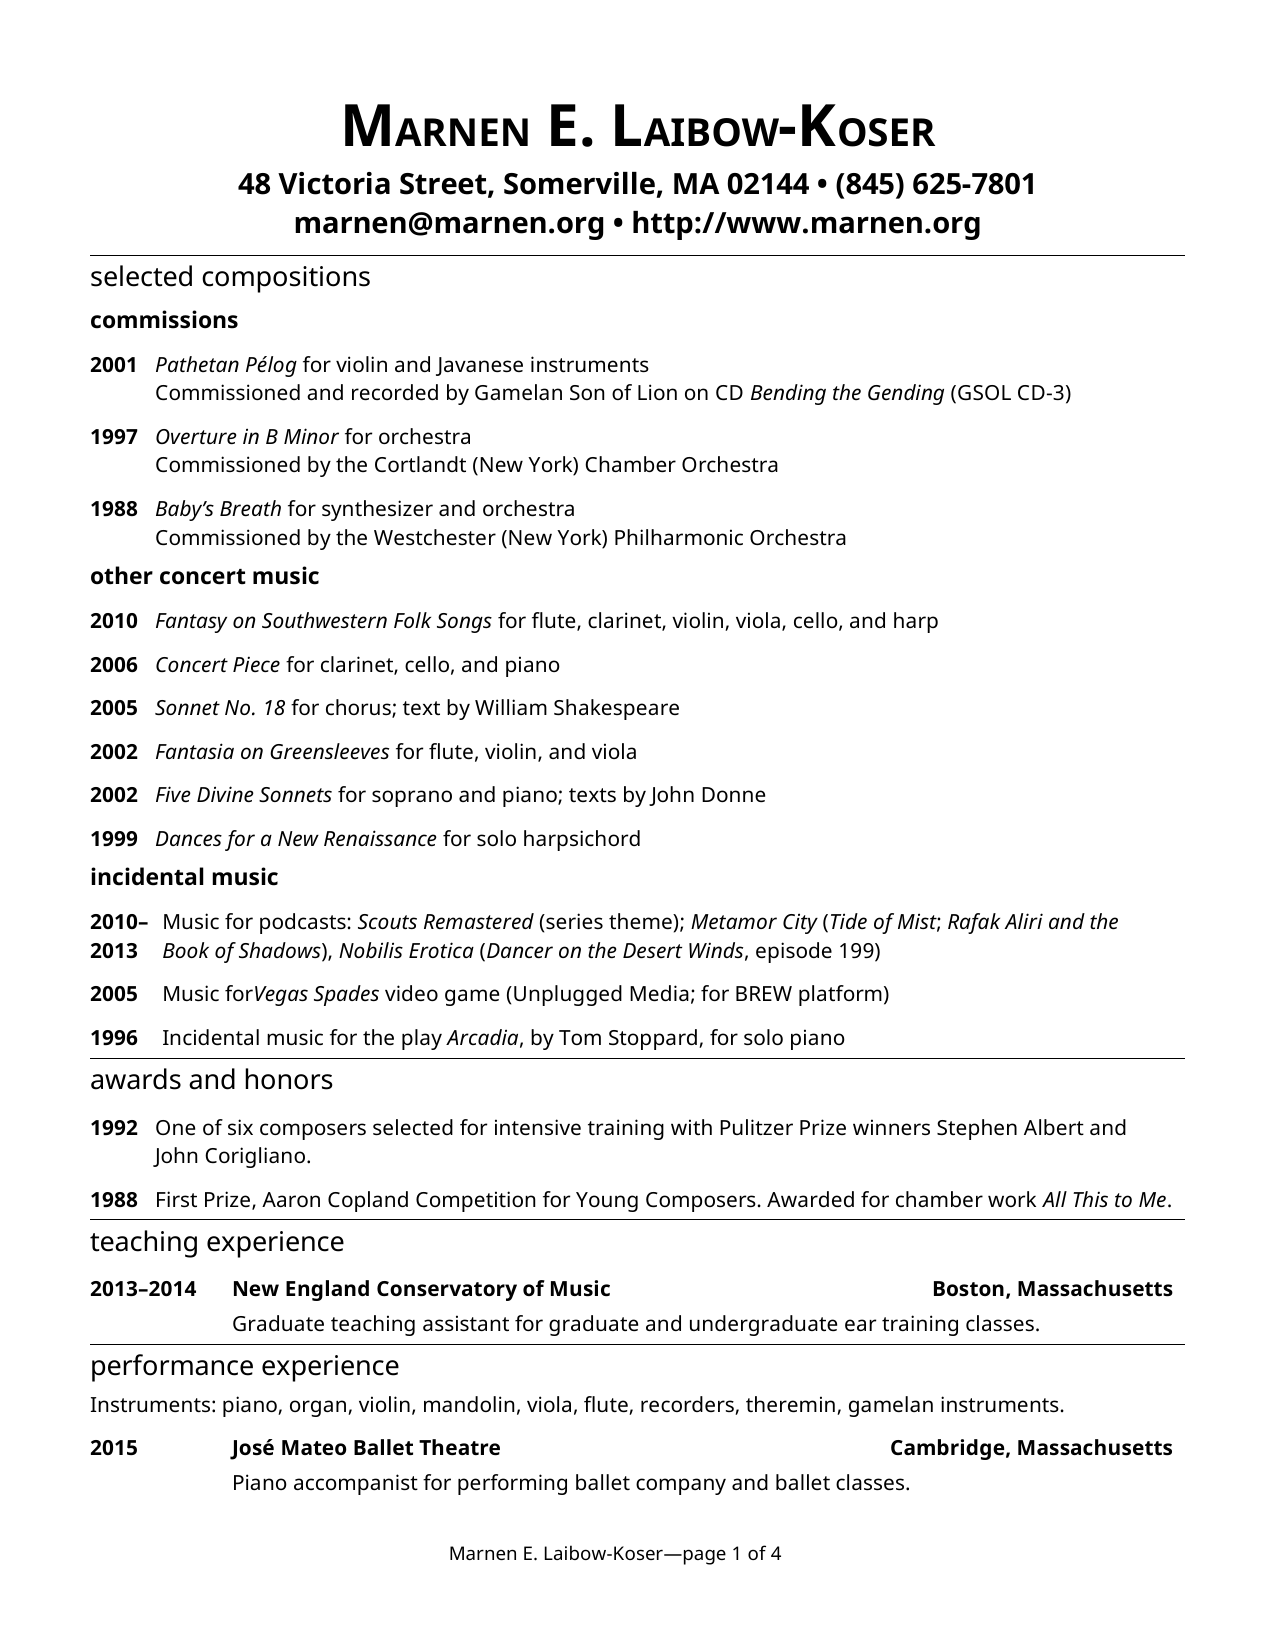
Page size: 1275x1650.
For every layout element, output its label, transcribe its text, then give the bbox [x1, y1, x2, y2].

text Instruments: piano, organ, violin, mandolin, viola, ﬂute, recorders, theremin, gamelan instruments. [90, 1387, 1185, 1418]
table_cell 1999 [90, 809, 155, 852]
table_header José Mateo Ballet Theatre Cambridge, Massachusetts Piano accompanist for performing ballet company and ballet classes. [232, 1418, 1185, 1496]
table_header Pathetan Pélog for violin and Javanese instruments Commissioned and recorded by Gamelan Son of Lion on CD Bending the Gending (GSOL CD-3) [155, 335, 1185, 407]
table_header Music for podcasts: Scouts Remastered (series theme); Metamor City (Tide of Mist; Rafak Aliri and the Book of Shadows), Nobilis Erotica (Dancer on the Desert Winds, episode 199) [162, 892, 1185, 964]
table_cell Dances for a New Renaissance for solo harpsichord [155, 809, 1185, 852]
table_cell 1988 [90, 1170, 155, 1213]
table_cell Sonnet No. 18 for chorus; text by William Shakespeare [155, 678, 1185, 722]
table_cell Concert Piece for clarinet, cello, and piano [155, 635, 1185, 678]
table_header 2001 [90, 335, 155, 407]
table_cell 1988 [90, 479, 155, 551]
table_header 2013–2014 [90, 1259, 232, 1337]
table_header One of six composers selected for intensive training with Pulitzer Prize winners Stephen Albert and John Corigliano. [155, 1098, 1185, 1170]
table_header Fantasy on Southwestern Folk Songs for ﬂute, clarinet, violin, viola, cello, and harp [155, 591, 1185, 634]
table_header 2010 [90, 591, 155, 634]
subtitle incidental music [90, 861, 1185, 892]
table_cell 2005 [90, 678, 155, 722]
table_cell 2006 [90, 635, 155, 678]
table_cell Baby’s Breath for synthesizer and orchestra Commissioned by the Westchester (New York) Philharmonic Orchestra [155, 479, 1185, 551]
text selected compositions [90, 256, 1185, 295]
table_cell 2002 [90, 722, 155, 765]
table_header 2015 [90, 1418, 232, 1496]
text teaching experience [90, 1220, 1185, 1259]
table_cell 2005 [90, 964, 162, 1008]
table_cell Overture in B Minor for orchestra Commissioned by the Cortlandt (New York) Chamber Orchestra [155, 407, 1185, 479]
subtitle other concert music [90, 560, 1185, 591]
table_cell Incidental music for the play Arcadia, by Tom Stoppard, for solo piano [162, 1008, 1185, 1051]
table_cell Five Divine Sonnets for soprano and piano; texts by John Donne [155, 765, 1185, 809]
table_cell 1997 [90, 407, 155, 479]
subtitle commissions [90, 304, 1185, 335]
table_cell Fantasia on Greensleeves for ﬂute, violin, and viola [155, 722, 1185, 765]
table_cell 2002 [90, 765, 155, 809]
text Marnen E. Laibow-Koser 48 Victoria Street, Somerville, MA 02144 • (845) 625-7801 marnen@marnen.org • http://www.marnen.org [90, 84, 1185, 242]
table_header New England Conservatory of Music Boston, Massachusetts Graduate teaching assistant for graduate and undergraduate ear training classes. [232, 1259, 1185, 1337]
text performance experience [90, 1345, 1185, 1384]
table_cell 1996 [90, 1008, 162, 1051]
table_header 1992 [90, 1098, 155, 1170]
table_cell First Prize, Aaron Copland Competition for Young Composers. Awarded for chamber work All This to Me. [155, 1170, 1185, 1213]
table_cell Music forVegas Spades video game (Unplugged Media; for BREW platform) [162, 964, 1185, 1008]
text awards and honors [90, 1059, 1185, 1098]
table_header 2010–2013 [90, 892, 162, 964]
